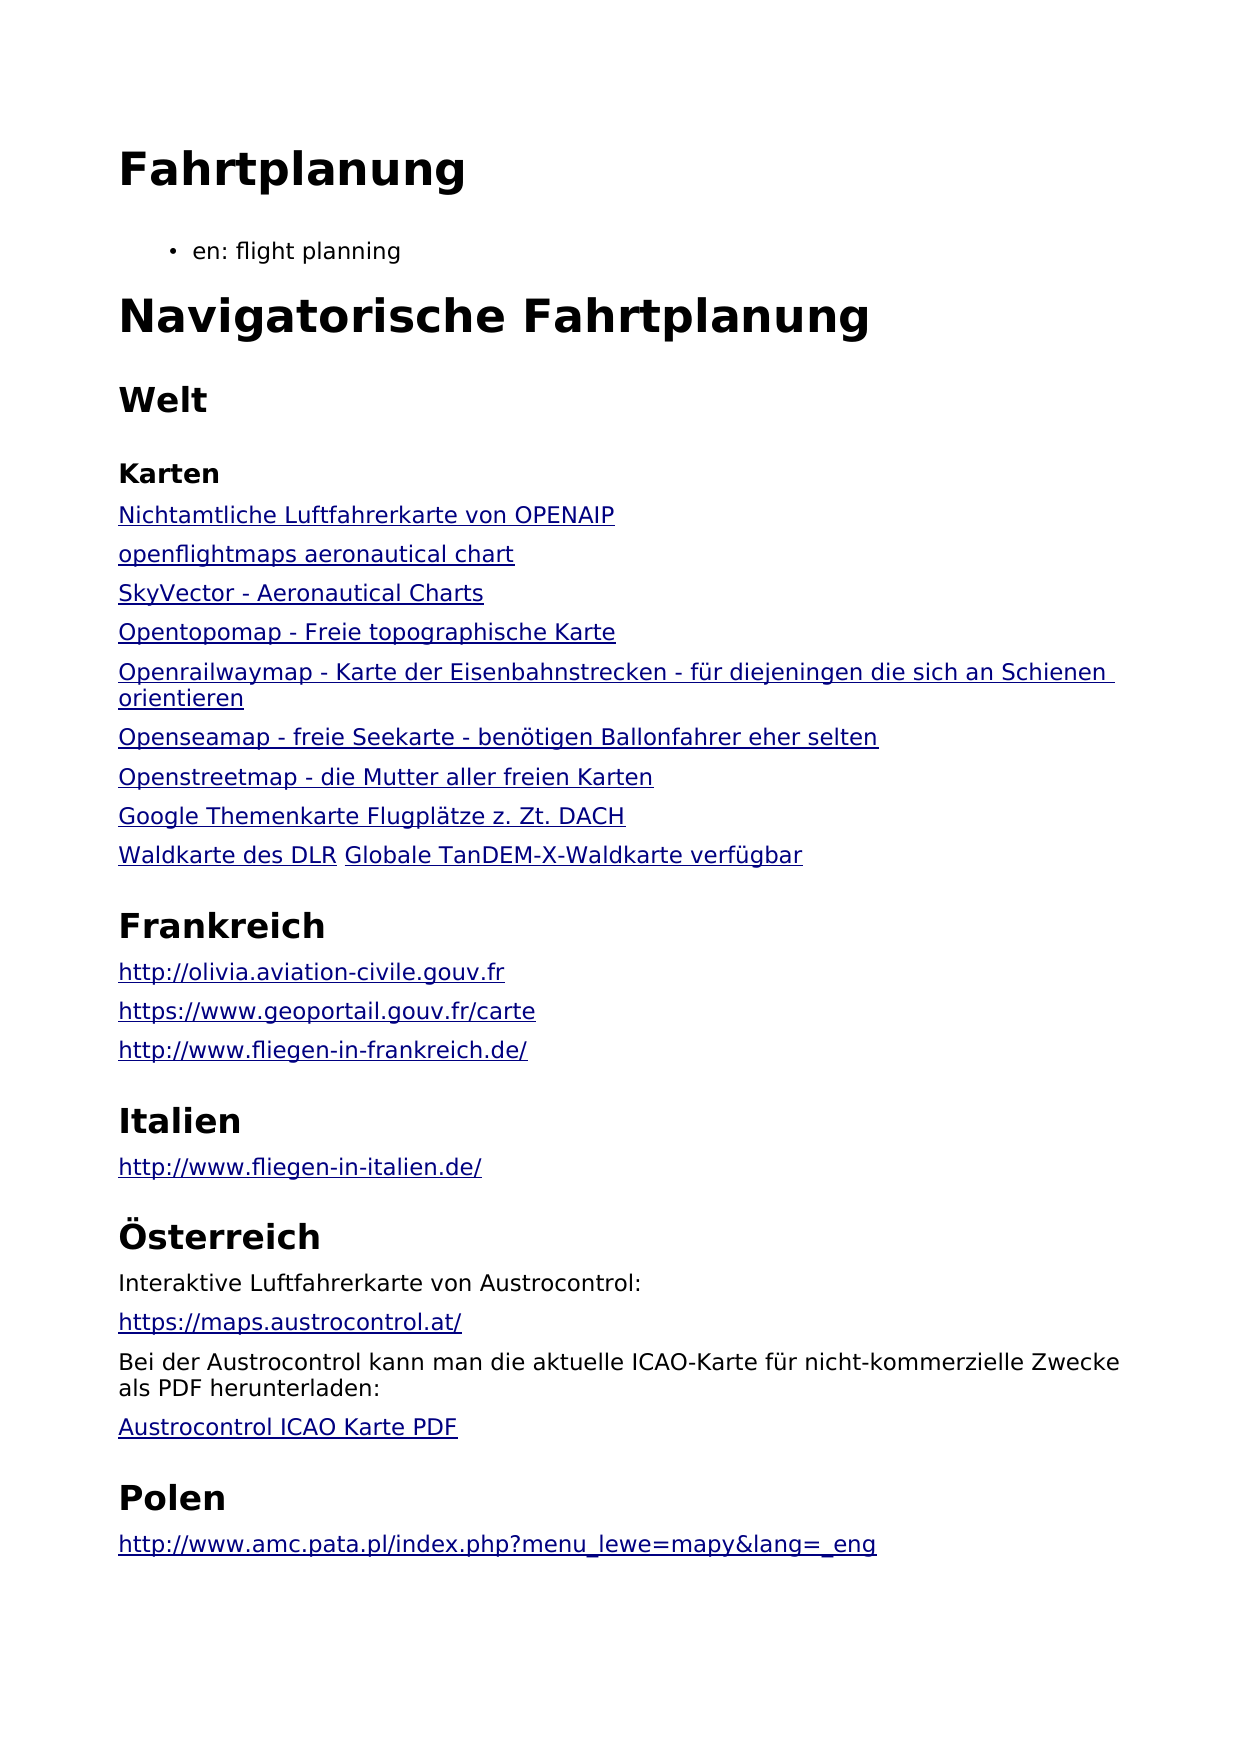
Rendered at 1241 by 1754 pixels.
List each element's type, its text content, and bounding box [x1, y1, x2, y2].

text Nichtamtliche Luftfahrerkarte von OPENAIP [118, 502, 1122, 529]
text Opentopomap - Freie topographische Karte [118, 619, 1122, 646]
text http://www.fliegen-in-italien.de/ [118, 1154, 1122, 1180]
subtitle Österreich [118, 1218, 1122, 1258]
text https://maps.austrocontrol.at/ [118, 1309, 1122, 1336]
text Openstreetmap - die Mutter aller freien Karten [118, 764, 1122, 790]
subtitle Welt [118, 381, 1122, 421]
text Waldkarte des DLR Globale TanDEM-X-Waldkarte verfügbar [118, 842, 1122, 869]
subtitle Italien [118, 1101, 1122, 1141]
text SkyVector - Aeronautical Charts [118, 580, 1122, 607]
list en: flight planning [177, 238, 1122, 265]
text Openseamap - freie Seekarte - benötigen Ballonfahrer eher selten [118, 724, 1122, 751]
subtitle Fahrtplanung [118, 143, 1122, 196]
subtitle Navigatorische Fahrtplanung [118, 290, 1122, 343]
text http://www.fliegen-in-frankreich.de/ [118, 1037, 1122, 1064]
text Openrailwaymap - Karte der Eisenbahnstrecken - für diejeningen die sich an Schienen orientieren [118, 659, 1122, 712]
text Austrocontrol ICAO Karte PDF [118, 1414, 1122, 1441]
text http://www.amc.pata.pl/index.php?menu_lewe=mapy&lang=_eng [118, 1531, 1122, 1558]
text Bei der Austrocontrol kann man die aktuelle ICAO-Karte für nicht-kommerzielle Zwecke als PDF herunterladen: [118, 1349, 1122, 1402]
subtitle Frankreich [118, 906, 1122, 946]
text https://www.geoportail.gouv.fr/carte [118, 998, 1122, 1024]
subtitle Polen [118, 1479, 1122, 1519]
text http://olivia.aviation-civile.gouv.fr [118, 959, 1122, 985]
text openflightmaps aeronautical chart [118, 541, 1122, 568]
text Google Themenkarte Flugplätze z. Zt. DACH [118, 803, 1122, 829]
subtitle Karten [118, 458, 1122, 489]
text Interaktive Luftfahrerkarte von Austrocontrol: [118, 1270, 1122, 1297]
